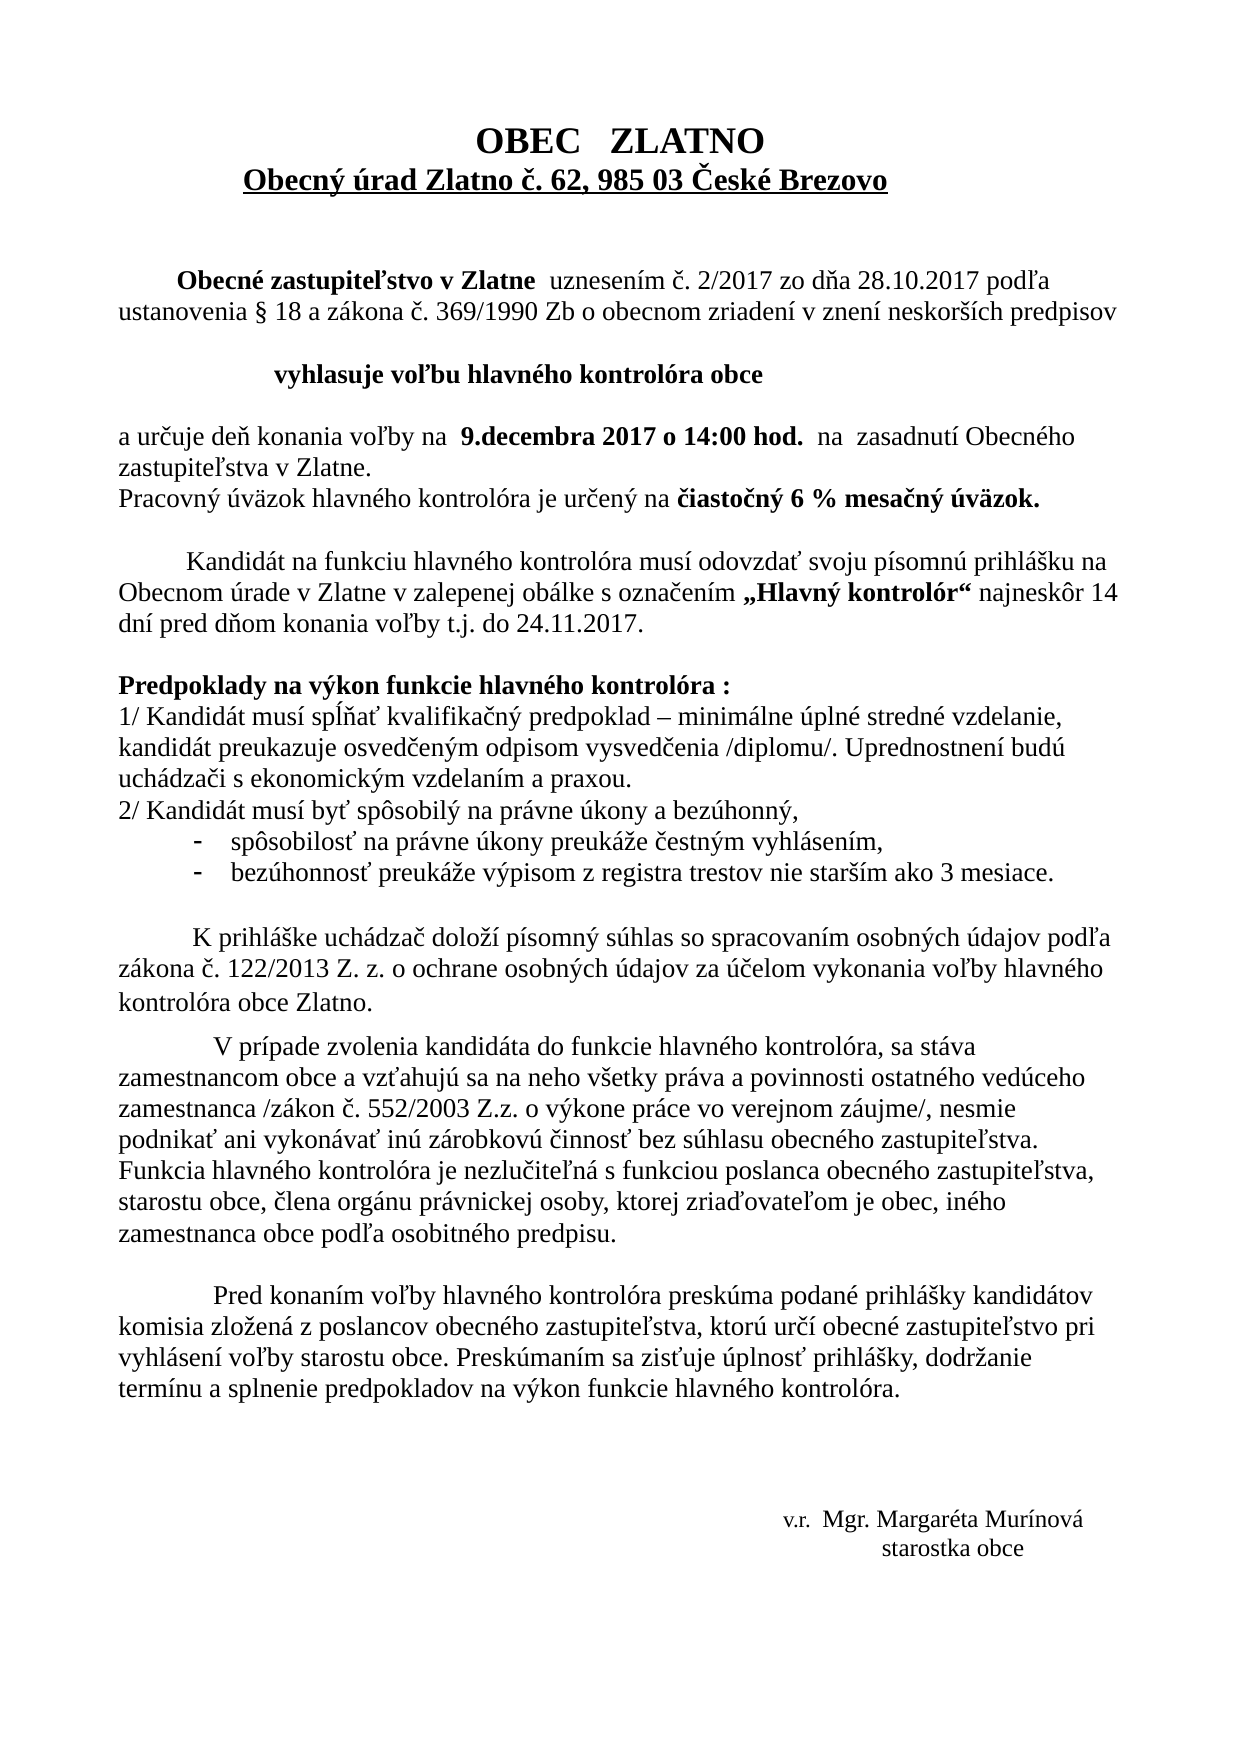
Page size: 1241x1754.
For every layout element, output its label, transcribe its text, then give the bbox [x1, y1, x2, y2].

text vyhlasuje voľbu hlavného kontrolóra obce [118, 358, 1122, 389]
text Obecný úrad Zlatno č. 62, 985 03 České Brezovo [118, 161, 1122, 197]
text starostka obce [118, 1533, 1122, 1562]
text 2/ Kandidát musí byť spôsobilý na právne úkony a bezúhonný, [118, 794, 1122, 825]
text 1/ Kandidát musí spĺňať kvalifikačný predpoklad – minimálne úplné stredné vzdelanie, kandidát preukazuje osvedčeným odpisom vysvedčenia /diplomu/. Uprednostnení budú uchádzači s ekonomickým vzdelaním a praxou. [118, 700, 1122, 794]
text Kandidát na funkciu hlavného kontrolóra musí odovzdať svoju písomnú prihlášku na Obecnom úrade v Zlatne v zalepenej obálke s označením „Hlavný kontrolór“ najneskôr 14 dní pred dňom konania voľby t.j. do 24.11.2017. [118, 544, 1122, 638]
text K prihláške uchádzač doloží písomný súhlas so spracovaním osobných údajov podľa zákona č. 122/2013 Z. z. o ochrane osobných údajov za účelom vykonania voľby hlavného kontrolóra obce Zlatno. [118, 921, 1122, 1017]
text OBEC ZLATNO [118, 118, 1122, 161]
text v.r. Mgr. Margaréta Murínová [118, 1504, 1122, 1533]
list bezúhonnosť preukáže výpisom z registra trestov nie starším ako 3 mesiace. [193, 856, 1122, 887]
text Pred konaním voľby hlavného kontrolóra preskúma podané prihlášky kandidátov komisia zložená z poslancov obecného zastupiteľstva, ktorú určí obecné zastupiteľstvo pri vyhlásení voľby starostu obce. Preskúmaním sa zisťuje úplnosť prihlášky, dodržanie termínu a splnenie predpokladov na výkon funkcie hlavného kontrolóra. [118, 1279, 1122, 1403]
text Obecné zastupiteľstvo v Zlatne uznesením č. 2/2017 zo dňa 28.10.2017 podľa ustanovenia § 18 a zákona č. 369/1990 Zb o obecnom zriadení v znení neskorších predpisov [118, 264, 1122, 327]
text a určuje deň konania voľby na 9.decembra 2017 o 14:00 hod. na zasadnutí Obecného zastupiteľstva v Zlatne. [118, 420, 1122, 482]
text Predpoklady na výkon funkcie hlavného kontrolóra : [118, 669, 1122, 700]
list spôsobilosť na právne úkony preukáže čestným vyhlásením, [193, 825, 1122, 856]
text V prípade zvolenia kandidáta do funkcie hlavného kontrolóra, sa stáva zamestnancom obce a vzťahujú sa na neho všetky práva a povinnosti ostatného vedúceho zamestnanca /zákon č. 552/2003 Z.z. o výkone práce vo verejnom záujme/, nesmie podnikať ani vykonávať inú zárobkovú činnosť bez súhlasu obecného zastupiteľstva. Funkcia hlavného kontrolóra je nezlučiteľná s funkciou poslanca obecného zastupiteľstva, starostu obce, člena orgánu právnickej osoby, ktorej zriaďovateľom je obec, iného zamestnanca obce podľa osobitného predpisu. [118, 1030, 1122, 1248]
text Pracovný úväzok hlavného kontrolóra je určený na čiastočný 6 % mesačný úväzok. [118, 482, 1122, 513]
